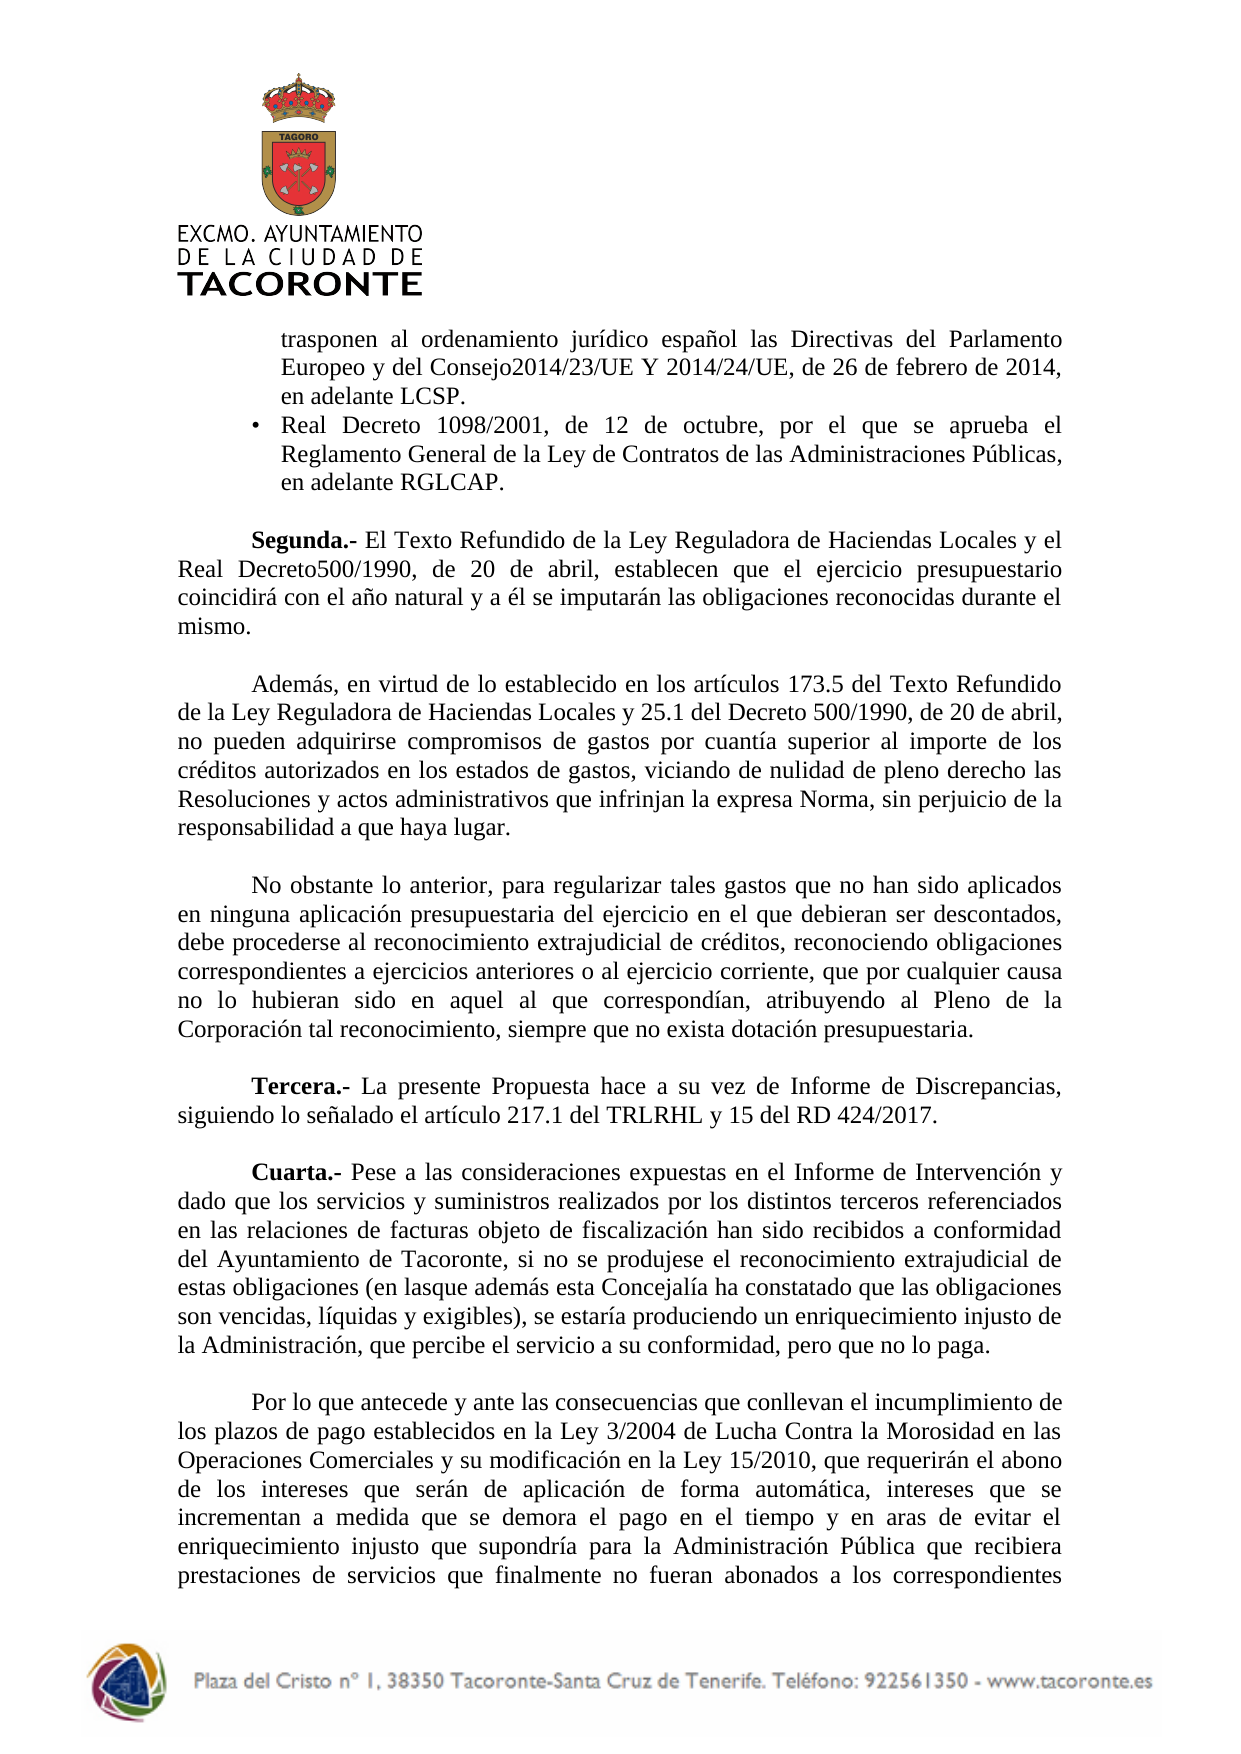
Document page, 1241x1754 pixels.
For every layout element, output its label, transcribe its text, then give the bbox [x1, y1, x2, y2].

picture [80, 1630, 1163, 1737]
text Segunda.- El Texto Refundido de la Ley Reguladora de Haciendas Locales y el Real Decreto500/1990, de 20 de abril, establecen que el ejercicio presupuestario coincidirá con el año natural y a él se imputarán las obligaciones reconocidas durante el mismo. [177, 525, 1063, 640]
text No obstante lo anterior, para regularizar tales gastos que no han sido aplicados en ninguna aplicación presupuestaria del ejercicio en el que debieran ser descontados, debe procederse al reconocimiento extrajudicial de créditos, reconociendo obligaciones correspondientes a ejercicios anteriores o al ejercicio corriente, que por cualquier causa no lo hubieran sido en aquel al que correspondían, atribuyendo al Pleno de la Corporación tal reconocimiento, siempre que no exista dotación presupuestaria. [177, 870, 1063, 1042]
text Cuarta.- Pese a las consideraciones expuestas en el Informe de Intervención y dado que los servicios y suministros realizados por los distintos terceros referenciados en las relaciones de facturas objeto de fiscalización han sido recibidos a conformidad del Ayuntamiento de Tacoronte, si no se produjese el reconocimiento extrajudicial de estas obligaciones (en lasque además esta Concejalía ha constatado que las obligaciones son vencidas, líquidas y exigibles), se estaría produciendo un enriquecimiento injusto de la Administración, que percibe el servicio a su conformidad, pero que no lo paga. [177, 1157, 1063, 1359]
text Además, en virtud de lo establecido en los artículos 173.5 del Texto Refundido de la Ley Reguladora de Haciendas Locales y 25.1 del Decreto 500/1990, de 20 de abril, no pueden adquirirse compromisos de gastos por cuantía superior al importe de los créditos autorizados en los estados de gastos, viciando de nulidad de pleno derecho las Resoluciones y actos administrativos que infrinjan la expresa Norma, sin perjuicio de la responsabilidad a que haya lugar. [177, 669, 1063, 841]
list Real Decreto 1098/2001, de 12 de octubre, por el que se aprueba el Reglamento General de la Ley de Contratos de las Administraciones Públicas, en adelante RGLCAP. [251, 410, 1063, 496]
text Tercera.- La presente Propuesta hace a su vez de Informe de Discrepancias, siguiendo lo señalado el artículo 217.1 del TRLRHL y 15 del RD 424/2017. [177, 1071, 1063, 1129]
text Por lo que antecede y ante las consecuencias que conllevan el incumplimiento de los plazos de pago establecidos en la Ley 3/2004 de Lucha Contra la Morosidad en las Operaciones Comerciales y su modificación en la Ley 15/2010, que requerirán el abono de los intereses que serán de aplicación de forma automática, intereses que se incrementan a medida que se demora el pago en el tiempo y en aras de evitar el enriquecimiento injusto que supondría para la Administración Pública que recibiera prestaciones de servicios que finalmente no fueran abonados a los correspondientes [177, 1387, 1063, 1589]
list trasponen al ordenamiento jurídico español las Directivas del Parlamento Europeo y del Consejo2014/23/UE Y 2014/24/UE, de 26 de febrero de 2014, en adelante LCSP. [251, 324, 1063, 410]
picture [177, 73, 422, 296]
